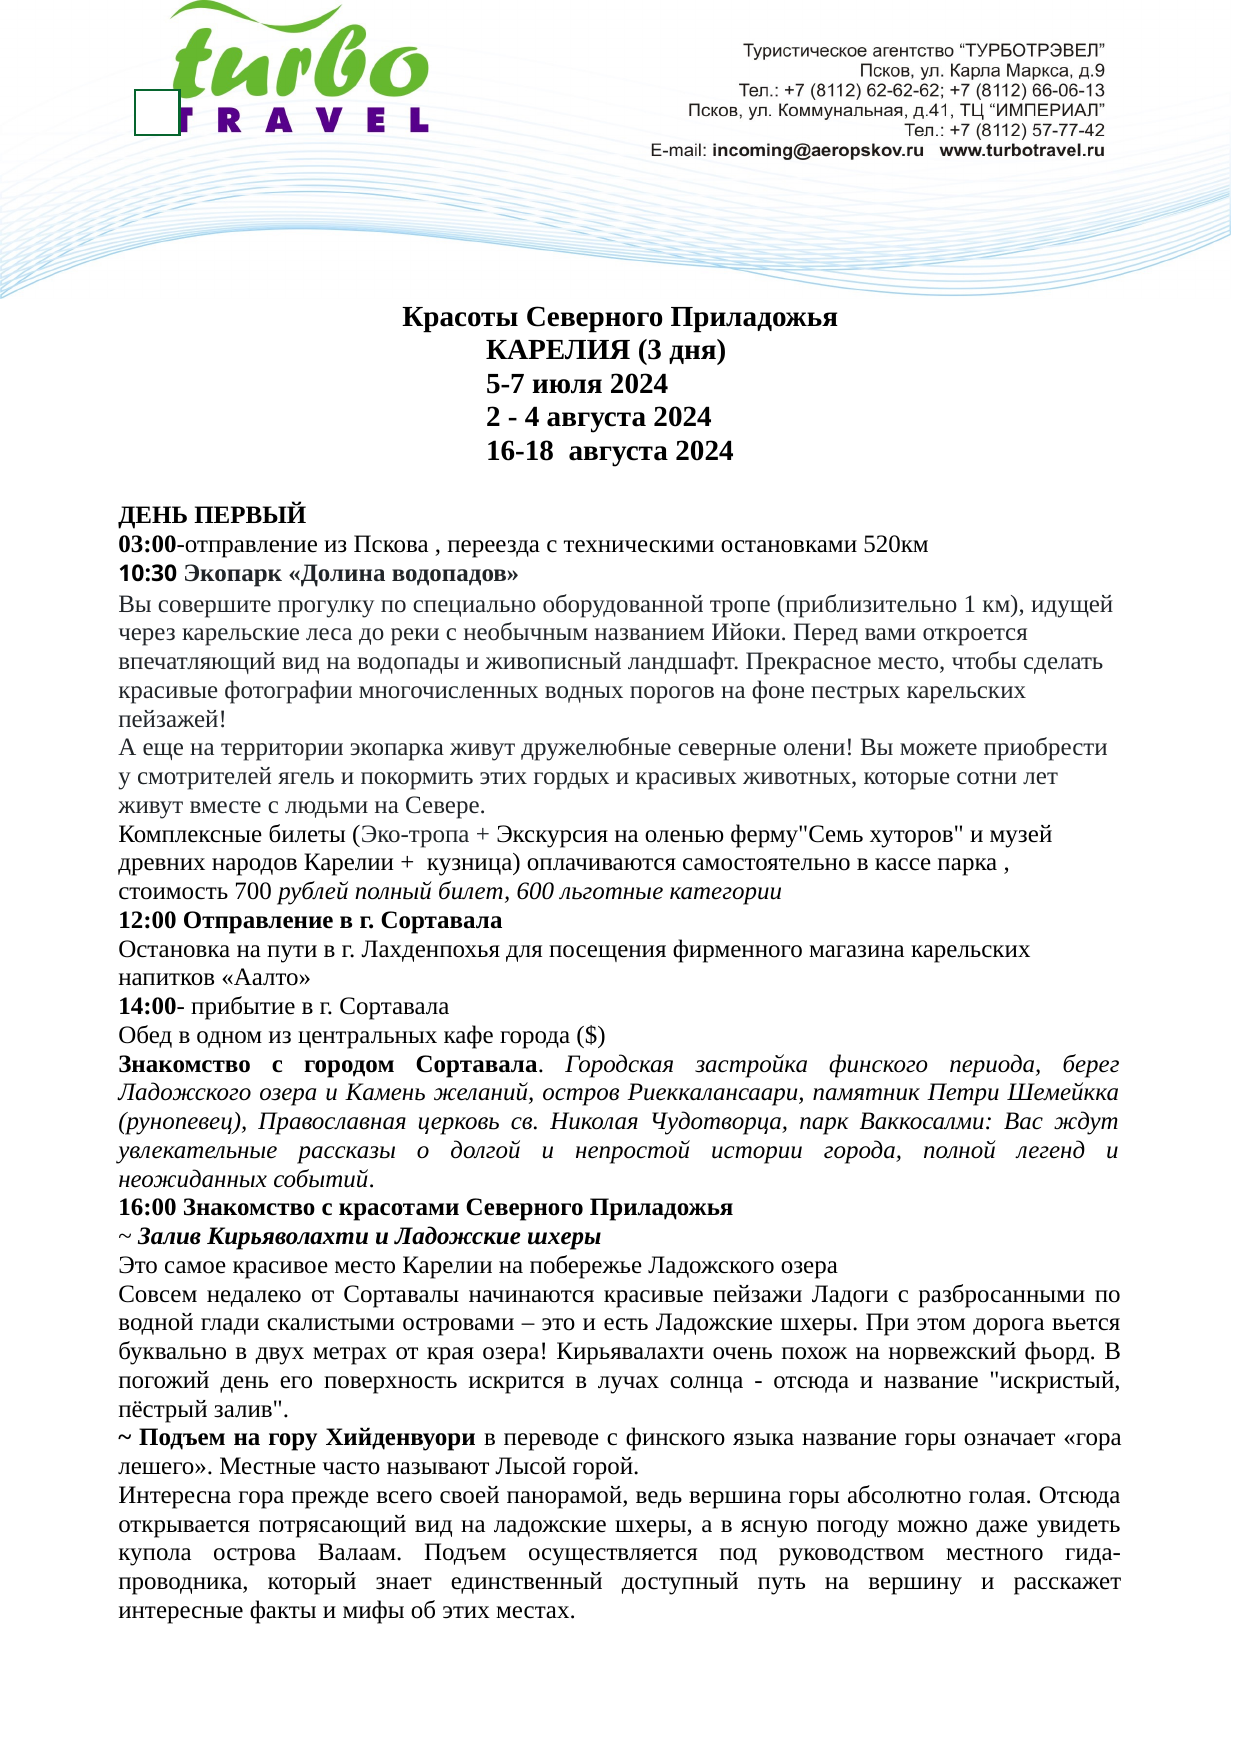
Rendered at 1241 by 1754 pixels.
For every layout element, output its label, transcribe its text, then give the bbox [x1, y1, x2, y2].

text 16:00 Знакомство с красотами Северного Приладожья [118, 1192, 1122, 1221]
text Совсем недалеко от Сортавалы начинаются красивые пейзажи Ладоги с разбросанными по водной глади скалистыми островами – это и есть Ладожские шхеры. При этом дорога вьется буквально в двух метрах от края озера! Кирьявалахти очень похож на норвежский фьорд. В погожий день его поверхность искрится в лучах солнца - отсюда и название "искристый, пёстрый залив". [118, 1279, 1122, 1422]
text Комплексные билеты (Эко-тропа + Экскурсия на оленью ферму"Семь хуторов" и музей древних народов Карелии + кузница) оплачиваются самостоятельно в кассе парка , стоимость 700 рублей полный билет, 600 льготные категории [118, 819, 1122, 905]
text Красоты Северного Приладожья [118, 299, 1122, 332]
text Знакомство с городом Сортавала. Городская застройка финского периода, берег Ладожского озера и Камень желаний, остров Риеккалансаари, памятник Петри Шемейкка (рунопевец), Православная церковь св. Николая Чудотворца, парк Ваккосалми: Вас ждут увлекательные рассказы о долгой и непростой истории города, полной легенд и неожиданных событий. [118, 1049, 1122, 1192]
text Интересна гора прежде всего своей панорамой, ведь вершина горы абсолютно голая. Отсюда открывается потрясающий вид на ладожские шхеры, а в ясную погоду можно даже увидеть купола острова Валаам. Подъем осуществляется под руководством местного гида-проводника, который знает единственный доступный путь на вершину и расскажет интересные факты и мифы об этих местах. [118, 1480, 1122, 1624]
text 16-18 августа 2024 [486, 433, 1122, 466]
text ~ Залив Кирьяволахти и Ладожские шхеры [118, 1221, 1122, 1250]
text 14:00- прибытие в г. Сортавала [118, 991, 1122, 1020]
text ~ Подъем на гору Хийденвуори в переводе с финского языка название горы означает «гора лешего». Местные часто называют Лысой горой. [118, 1422, 1122, 1480]
text А еще на территории экопарка живут дружелюбные северные олени! Вы можете приобрести у смотрителей ягель и покормить этих гордых и красивых животных, которые сотни лет живут вместе с людьми на Севере. [118, 732, 1122, 819]
text Обед в одном из центральных кафе города ($) [118, 1020, 1122, 1049]
text ДЕНЬ ПЕРВЫЙ [118, 500, 1122, 529]
text КАРЕЛИЯ (3 дня) [486, 332, 1122, 366]
text 03:00-отправление из Пскова , переезда с техническими остановками 520км [118, 529, 1122, 557]
text [136, 91, 178, 134]
text Это самое красивое место Карелии на побережье Ладожского озера [118, 1250, 1122, 1279]
text 10:30 Экопарк «Долина водопадов» [118, 557, 1122, 589]
text Вы совершите прогулку по специально оборудованной тропе (приблизительно 1 км), идущей через карельские леса до реки с необычным названием Ийоки. Перед вами откроется впечатляющий вид на водопады и живописный ландшафт. Прекрасное место, чтобы сделать красивые фотографии многочисленных водных порогов на фоне пестрых карельских пейзажей! [118, 589, 1122, 732]
text 5-7 июля 2024 [486, 366, 1122, 399]
text 12:00 Отправление в г. Сортавала Остановка на пути в г. Лахденпохья для посещения фирменного магазина карельских напитков «Аалто» [118, 905, 1122, 991]
text 2 - 4 августа 2024 [486, 399, 1122, 433]
